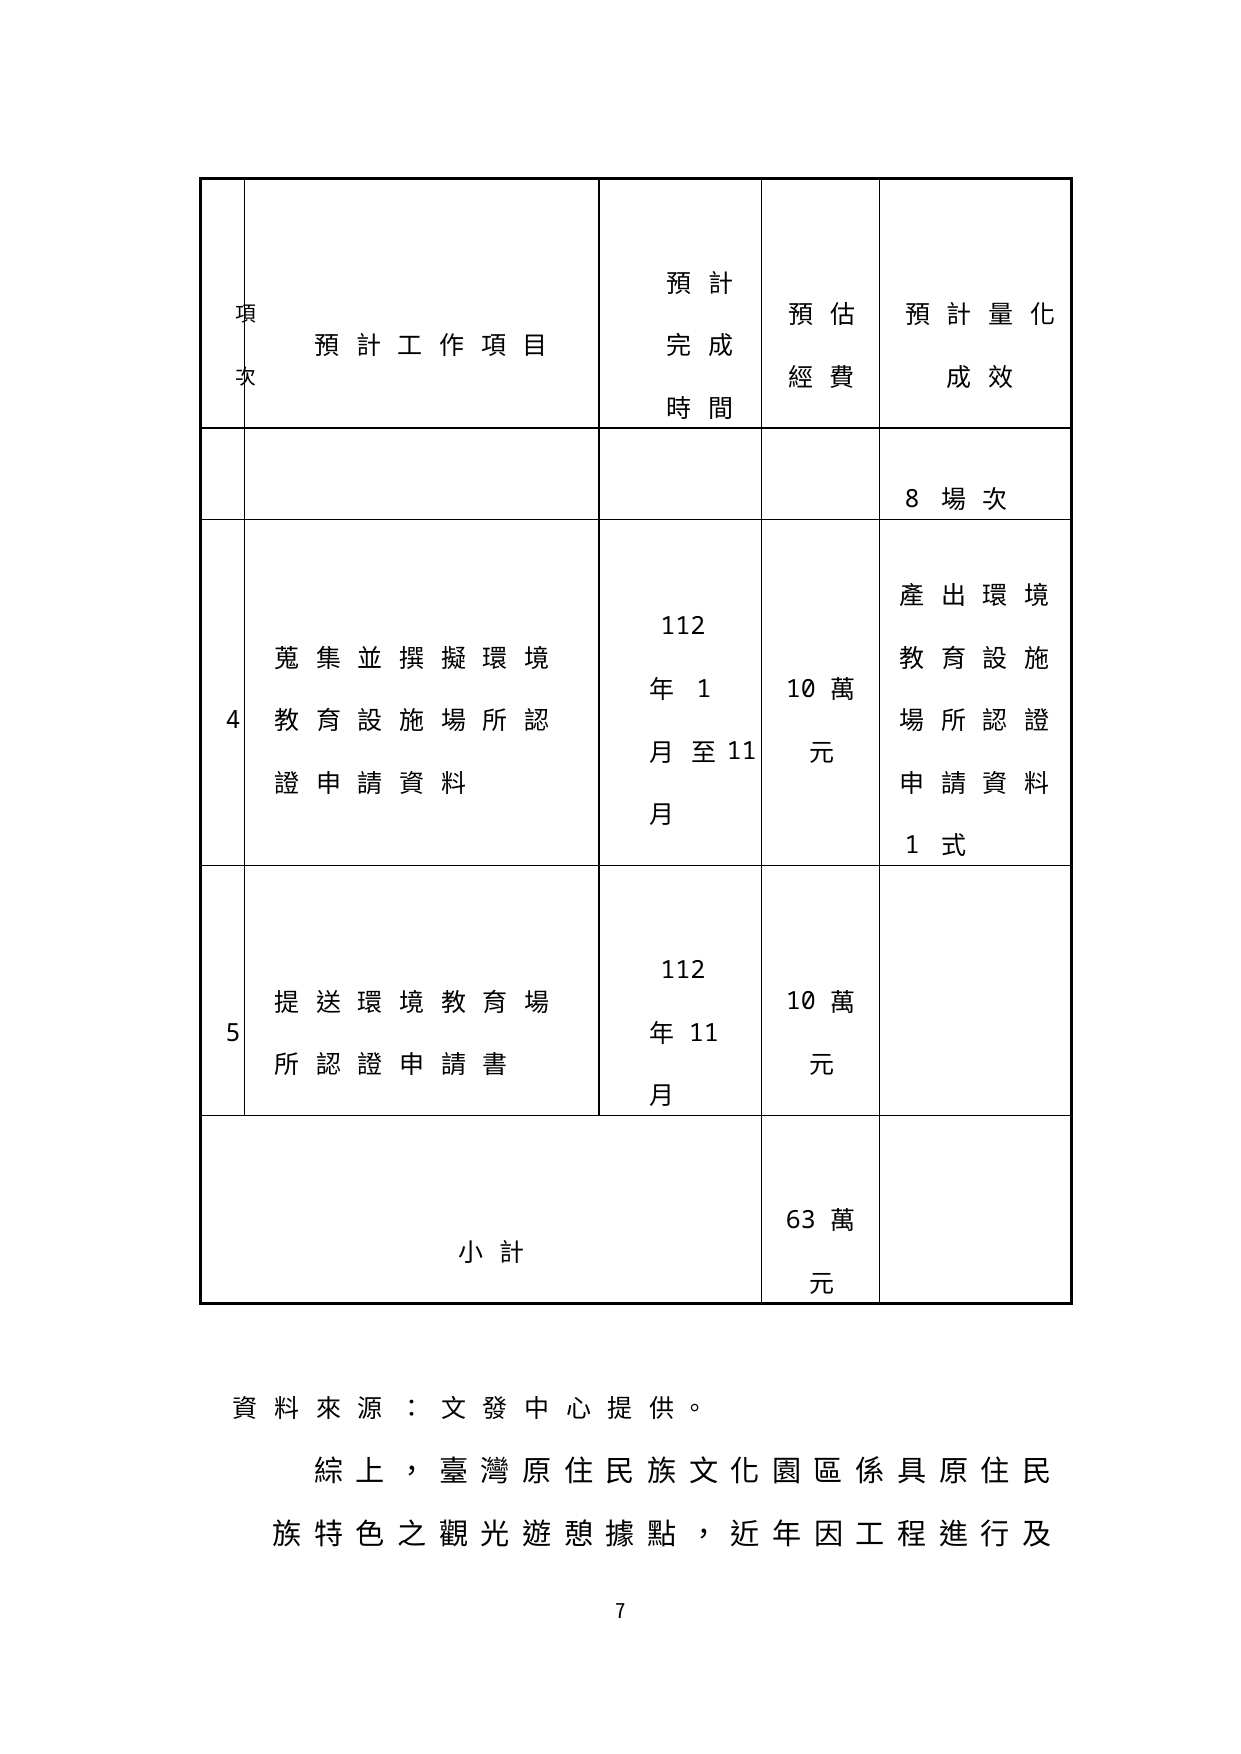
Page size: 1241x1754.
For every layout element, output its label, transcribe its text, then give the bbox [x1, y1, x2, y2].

table_cell 產出環境教育設施場所認證申請資料1式 [880, 520, 1070, 865]
table_cell 112年11月 [600, 866, 761, 1115]
table_cell 112年1月至11月 [600, 520, 761, 865]
table_cell 10萬元 [762, 520, 879, 865]
table_header 項次 [202, 180, 244, 427]
table_cell [880, 866, 1070, 1115]
text 資料來源：文發中心提供。 [198, 1365, 1058, 1427]
table_cell 提送環境教育場所認證申請書 [245, 866, 598, 1115]
table_header 預計量化成效 [880, 180, 1070, 427]
table_cell 8場次 [880, 429, 1070, 518]
table_cell 4 [202, 520, 244, 865]
table_cell [880, 1116, 1070, 1302]
table_cell [202, 429, 244, 518]
table_cell [245, 429, 598, 518]
table_cell 10萬元 [762, 866, 879, 1115]
table_header 預計完成時間 [600, 180, 761, 427]
table_cell [600, 429, 761, 518]
table_cell 63萬元 [762, 1116, 879, 1302]
table_cell 小計 [202, 1116, 761, 1302]
table_cell [762, 429, 879, 518]
table_cell 蒐集並撰擬環境教育設施場所認證申請資料 [245, 520, 598, 865]
text 綜上，臺灣原住民族文化園區係具原住民族特色之觀光遊憩據點，近年因工程進行及疫情影響等致參觀人數及規費收入大幅減少，又遊客以65歲以上購買免費票之長者為主；尚待文發中心完成環境教育設施場所之申請，俾有效提升年輕族群參觀率，增裕收入並拓展原住民族特色觀光。 [242, 1427, 1058, 1552]
table_header 預計工作項目 [245, 180, 598, 427]
table_header 預估經費 [762, 180, 879, 427]
table_cell 5 [202, 866, 244, 1115]
